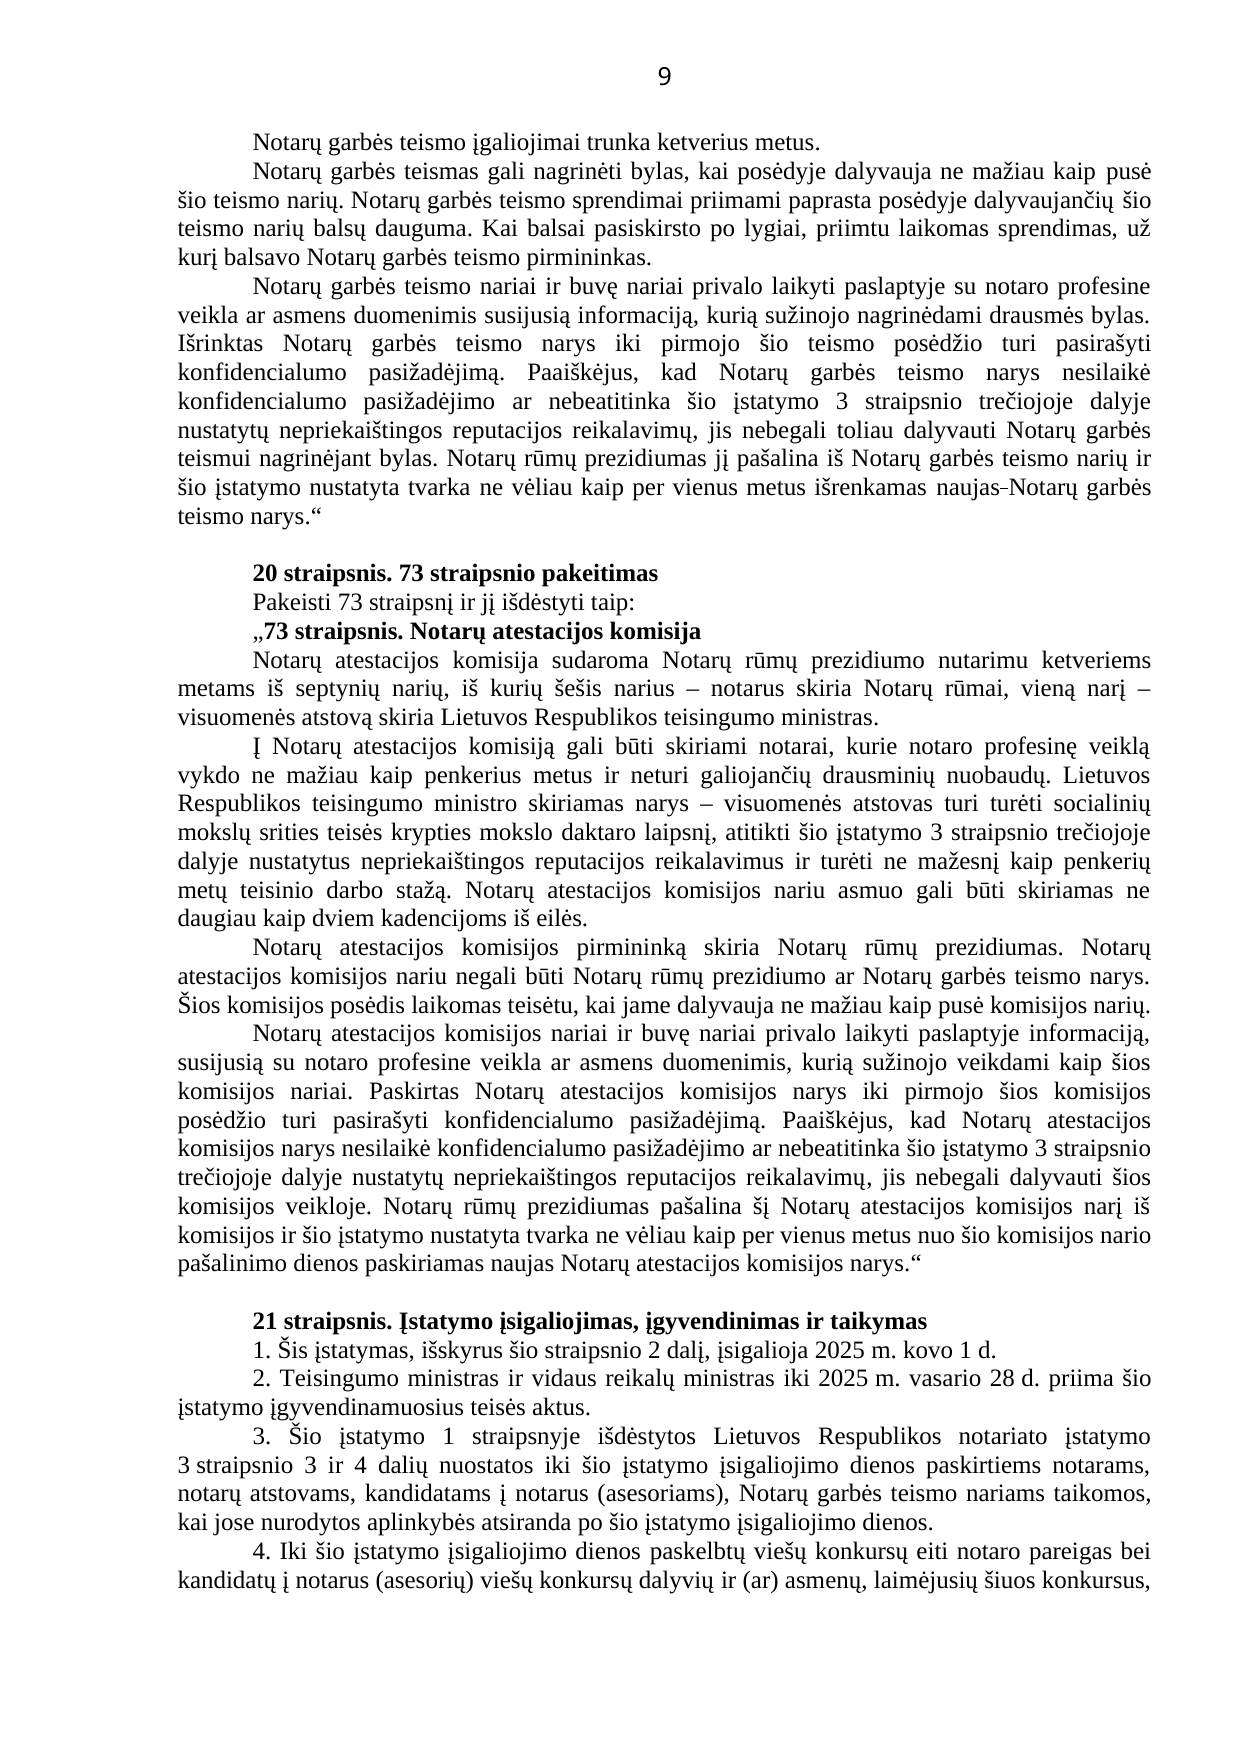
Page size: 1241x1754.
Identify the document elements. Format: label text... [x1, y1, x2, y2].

text Notarų garbės teismas gali nagrinėti bylas, kai posėdyje dalyvauja ne mažiau kaip pusė šio teismo narių. Notarų garbės teismo sprendimai priimami paprasta posėdyje dalyvaujančių šio teismo narių balsų dauguma. Kai balsai pasiskirsto po lygiai, priimtu laikomas sprendimas, už kurį balsavo Notarų garbės teismo pirmininkas. [177, 156, 1152, 271]
text Notarų garbės teismo įgaliojimai trunka ketverius metus. [177, 127, 1152, 156]
text 20 straipsnis. 73 straipsnio pakeitimas [177, 558, 1152, 587]
text 1. Šis įstatymas, išskyrus šio straipsnio 2 dalį, įsigalioja 2025 m. kovo 1 d. [177, 1335, 1152, 1363]
text Pakeisti 73 straipsnį ir jį išdėstyti taip: [177, 587, 1152, 616]
text 4. Iki šio įstatymo įsigaliojimo dienos paskelbtų viešų konkursų eiti notaro pareigas bei kandidatų į notarus (asesorių) viešų konkursų dalyvių ir (ar) asmenų, laimėjusių šiuos konkursus, [177, 1536, 1152, 1593]
text Notarų atestacijos komisija sudaroma Notarų rūmų prezidiumo nutarimu ketveriems metams iš septynių narių, iš kurių šešis narius – notarus skiria Notarų rūmai, vieną narį – visuomenės atstovą skiria Lietuvos Respublikos teisingumo ministras. [177, 645, 1152, 731]
text Notarų garbės teismo nariai ir buvę nariai privalo laikyti paslaptyje su notaro profesine veikla ar asmens duomenimis susijusią informaciją, kurią sužinojo nagrinėdami drausmės bylas. Išrinktas Notarų garbės teismo narys iki pirmojo šio teismo posėdžio turi pasirašyti konfidencialumo pasižadėjimą. Paaiškėjus, kad Notarų garbės teismo narys nesilaikė konfidencialumo pasižadėjimo ar nebeatitinka šio įstatymo 3 straipsnio trečiojoje dalyje nustatytų nepriekaištingos reputacijos reikalavimų, jis nebegali toliau dalyvauti Notarų garbės teismui nagrinėjant bylas. Notarų rūmų prezidiumas jį pašalina iš Notarų garbės teismo narių ir šio įstatymo nustatyta tvarka ne vėliau kaip per vienus metus išrenkamas naujas Notarų garbės teismo narys.“ [177, 271, 1152, 530]
text 2. Teisingumo ministras ir vidaus reikalų ministras iki 2025 m. vasario 28 d. priima šio įstatymo įgyvendinamuosius teisės aktus. [177, 1363, 1152, 1421]
text „73 straipsnis. Notarų atestacijos komisija [177, 616, 1152, 645]
text 3. Šio įstatymo 1 straipsnyje išdėstytos Lietuvos Respublikos notariato įstatymo 3 straipsnio 3 ir 4 dalių nuostatos iki šio įstatymo įsigaliojimo dienos paskirtiems notarams, notarų atstovams, kandidatams į notarus (asesoriams), Notarų garbės teismo nariams taikomos, kai jose nurodytos aplinkybės atsiranda po šio įstatymo įsigaliojimo dienos. [177, 1421, 1152, 1536]
text 21 straipsnis. Įstatymo įsigaliojimas, įgyvendinimas ir taikymas [177, 1306, 1152, 1335]
text Notarų atestacijos komisijos nariai ir buvę nariai privalo laikyti paslaptyje informaciją, susijusią su notaro profesine veikla ar asmens duomenimis, kurią sužinojo veikdami kaip šios komisijos nariai. Paskirtas Notarų atestacijos komisijos narys iki pirmojo šios komisijos posėdžio turi pasirašyti konfidencialumo pasižadėjimą. Paaiškėjus, kad Notarų atestacijos komisijos narys nesilaikė konfidencialumo pasižadėjimo ar nebeatitinka šio įstatymo 3 straipsnio trečiojoje dalyje nustatytų nepriekaištingos reputacijos reikalavimų, jis nebegali dalyvauti šios komisijos veikloje. Notarų rūmų prezidiumas pašalina šį Notarų atestacijos komisijos narį iš komisijos ir šio įstatymo nustatyta tvarka ne vėliau kaip per vienus metus nuo šio komisijos nario pašalinimo dienos paskiriamas naujas Notarų atestacijos komisijos narys.“ [177, 1018, 1152, 1277]
text Notarų atestacijos komisijos pirmininką skiria Notarų rūmų prezidiumas. Notarų atestacijos komisijos nariu negali būti Notarų rūmų prezidiumo ar Notarų garbės teismo narys. Šios komisijos posėdis laikomas teisėtu, kai jame dalyvauja ne mažiau kaip pusė komisijos narių. [177, 932, 1152, 1018]
text Į Notarų atestacijos komisiją gali būti skiriami notarai, kurie notaro profesinę veiklą vykdo ne mažiau kaip penkerius metus ir neturi galiojančių drausminių nuobaudų. Lietuvos Respublikos teisingumo ministro skiriamas narys – visuomenės atstovas turi turėti socialinių mokslų srities teisės krypties mokslo daktaro laipsnį, atitikti šio įstatymo 3 straipsnio trečiojoje dalyje nustatytus nepriekaištingos reputacijos reikalavimus ir turėti ne mažesnį kaip penkerių metų teisinio darbo stažą. Notarų atestacijos komisijos nariu asmuo gali būti skiriamas ne daugiau kaip dviem kadencijoms iš eilės. [177, 731, 1152, 932]
